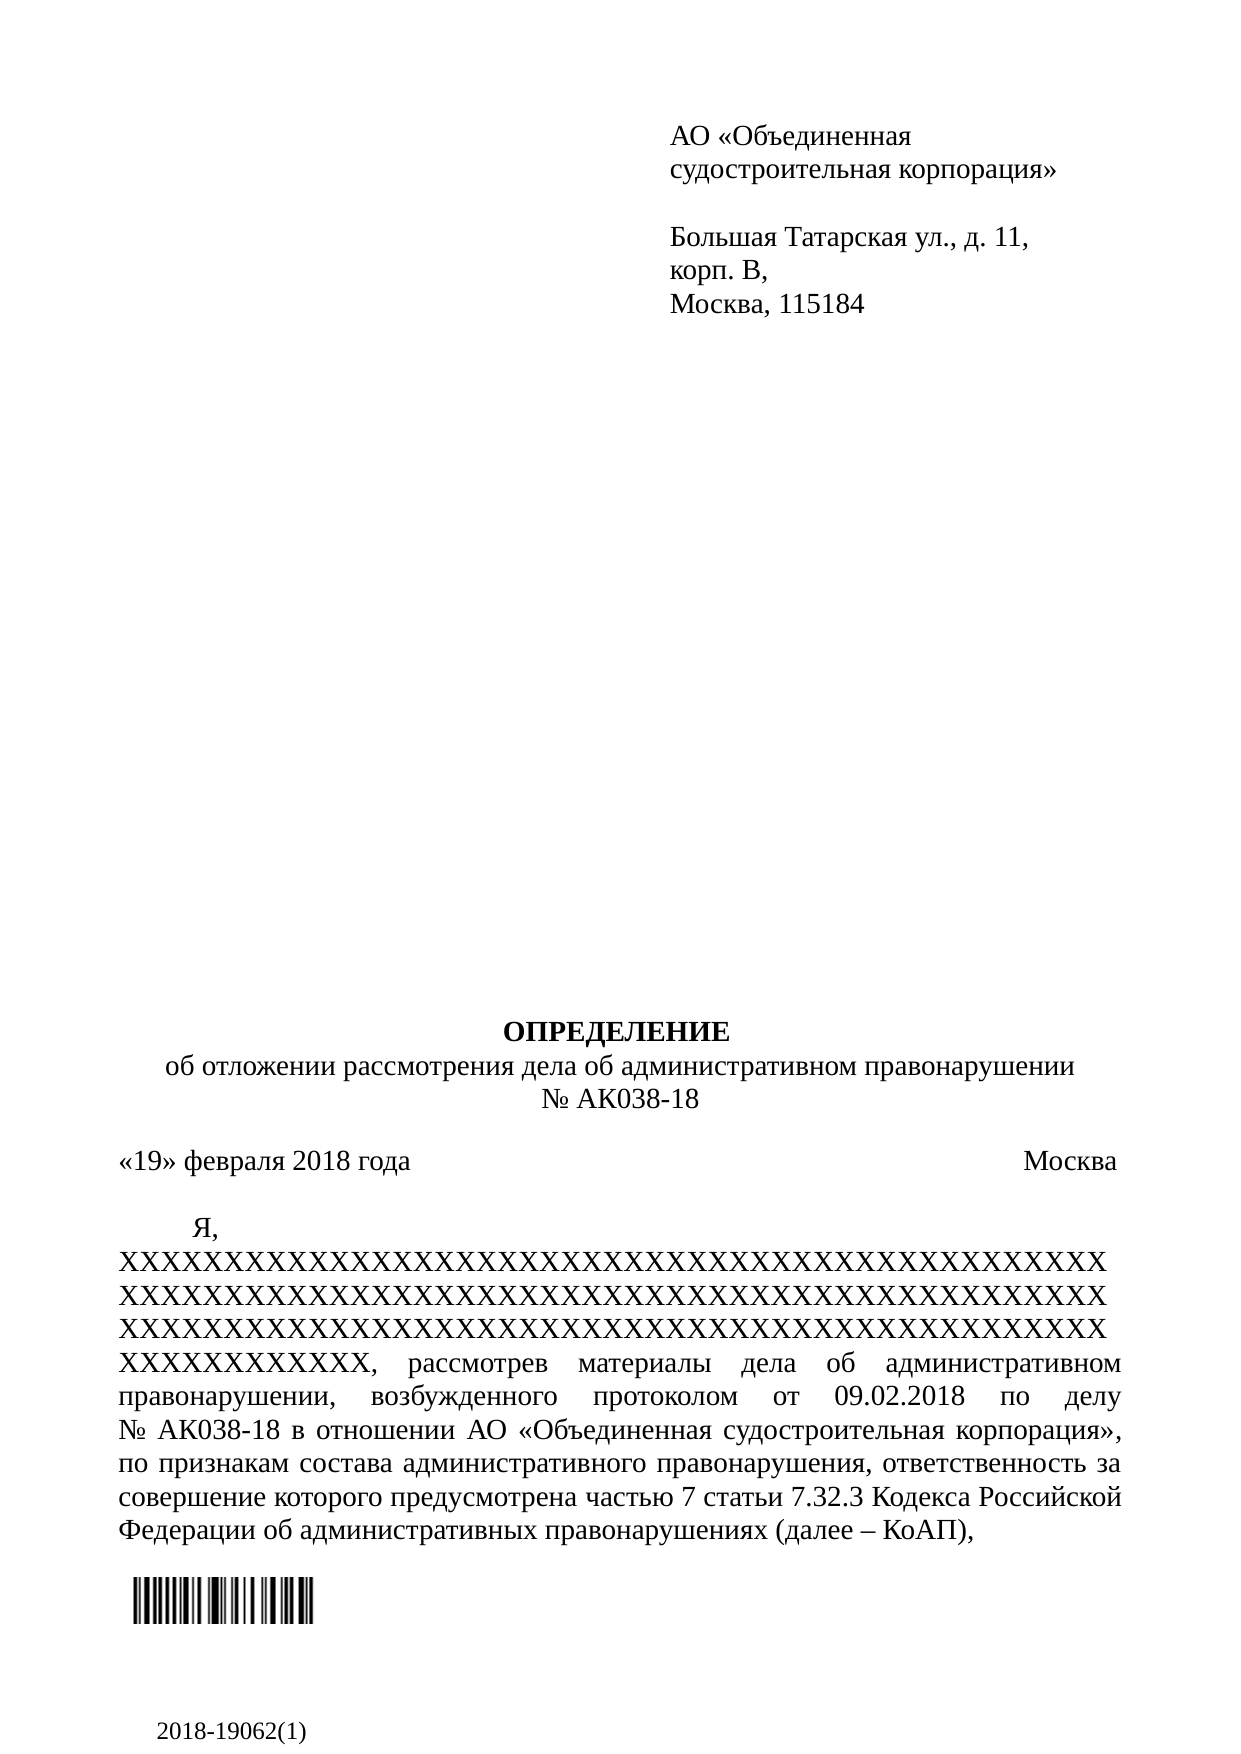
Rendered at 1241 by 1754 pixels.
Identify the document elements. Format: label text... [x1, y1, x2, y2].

picture [118, 1577, 331, 1624]
text Москва, 115184 [669, 286, 1122, 319]
text «19» февраля 2018 года Москва [118, 1143, 1122, 1177]
text ОПРЕДЕЛЕНИЕ [118, 1014, 1122, 1048]
text Я, XXXXXXXXXXXXXXXXXXXXXXXXXXXXXXXXXXXXXXXXXXXXXXXXXXXXXXXXXXXXXXXXXXXXXXXXXXXXXXXXXXXXXXXXXXXXXXXXXXXXXXXXXXXXXXXXXXXXXXXXXXXXXXXXXXXXXXXXXXXXXXXXXXXXXXXXX, рассмотрев материалы дела об административном правонарушении, возбужденного протоколом от 09.02.2018 по делу № АК038-18 в отношении АО «Объединенная судостроительная корпорация», по признакам состава административного правонарушения, ответственность за совершение которого предусмотрена частью 7 статьи 7.32.3 Кодекса Российской Федерации об административных правонарушениях (далее – КоАП), [118, 1211, 1122, 1546]
text АО «Объединенная судостроительная корпорация» [669, 118, 1122, 185]
text Большая Татарская ул., д. 11, корп. В, [669, 219, 1122, 286]
text об отложении рассмотрения дела об административном правонарушении № АК038-18 [118, 1048, 1122, 1115]
